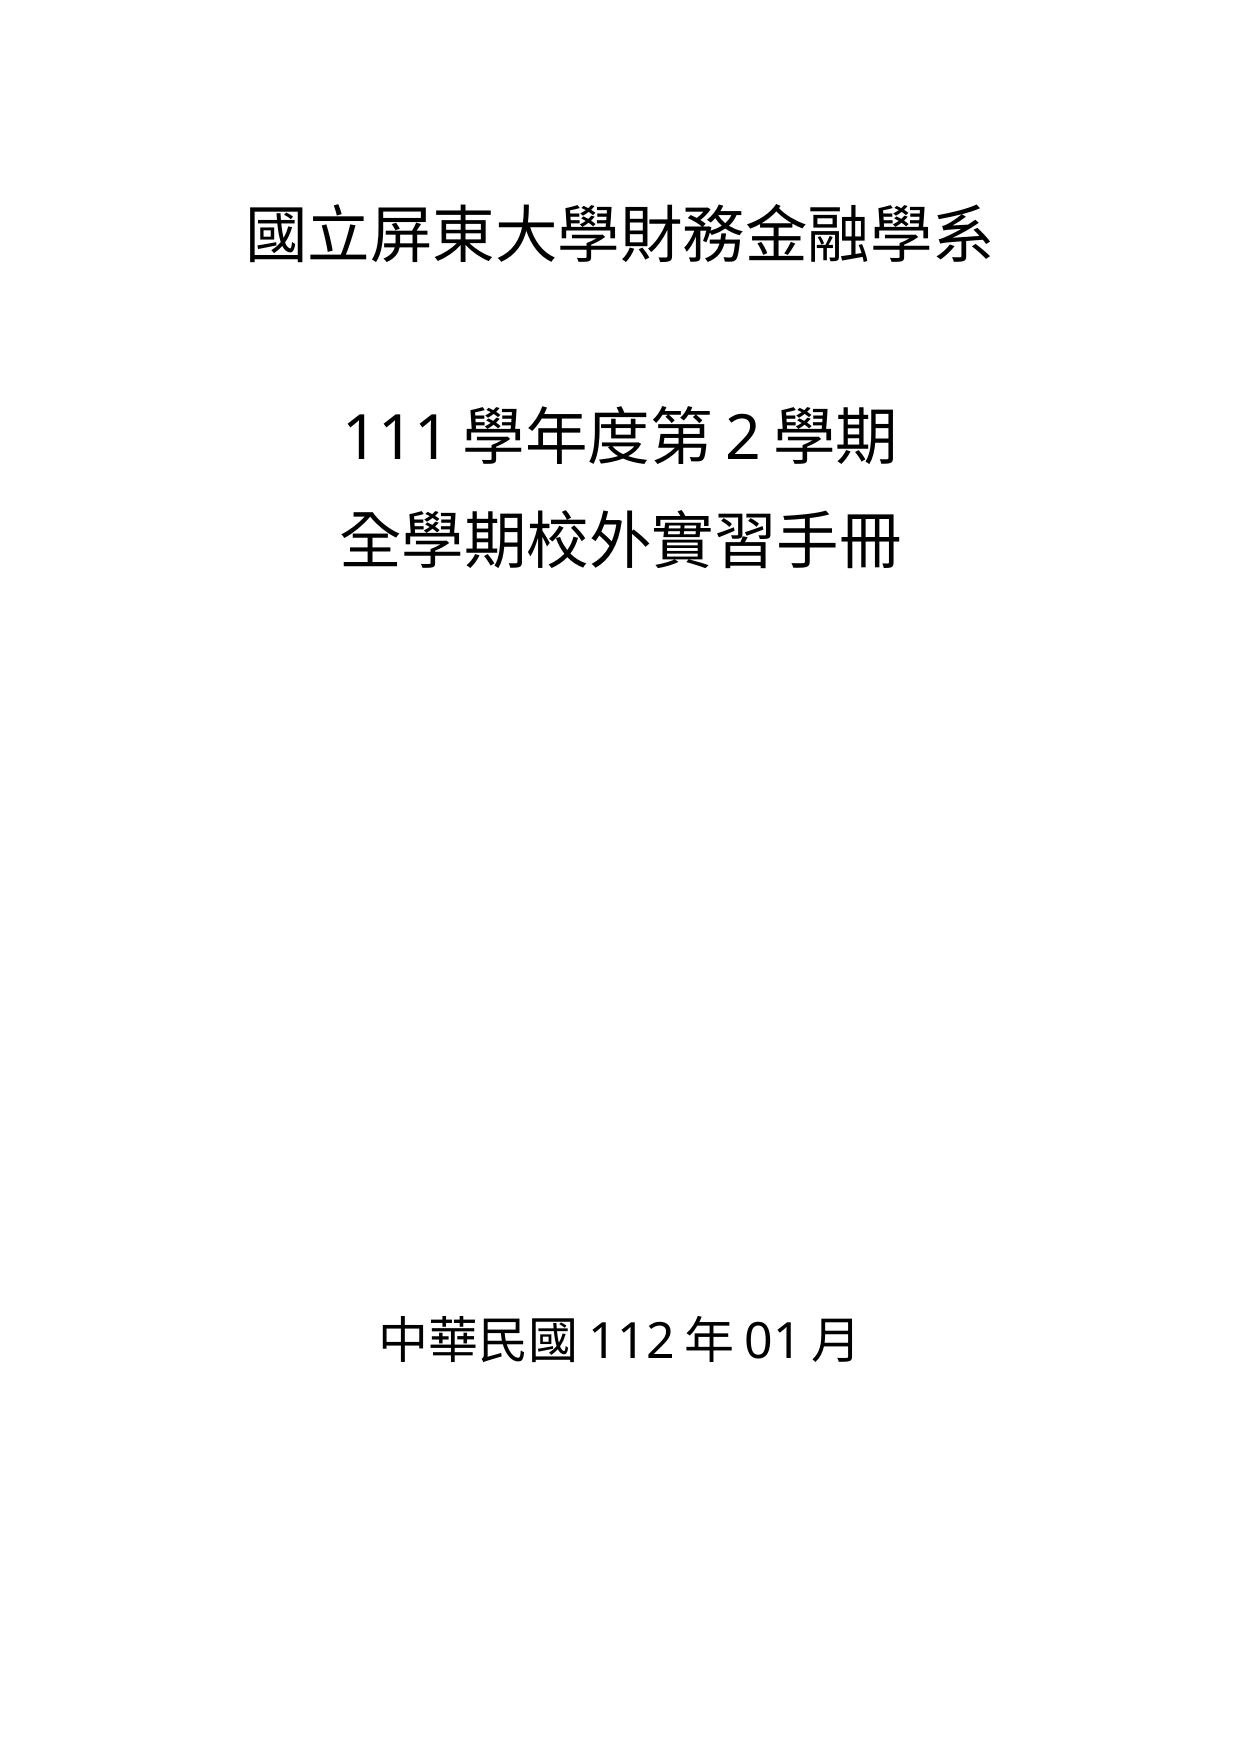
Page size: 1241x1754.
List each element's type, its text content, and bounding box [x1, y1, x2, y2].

text 國立屏東大學財務金融學系 [187, 185, 1053, 276]
text 111學年度第2學期 [187, 387, 1053, 478]
text 中華民國112年01月 [187, 1300, 1053, 1373]
text 全學期校外實習手冊 [187, 491, 1053, 582]
